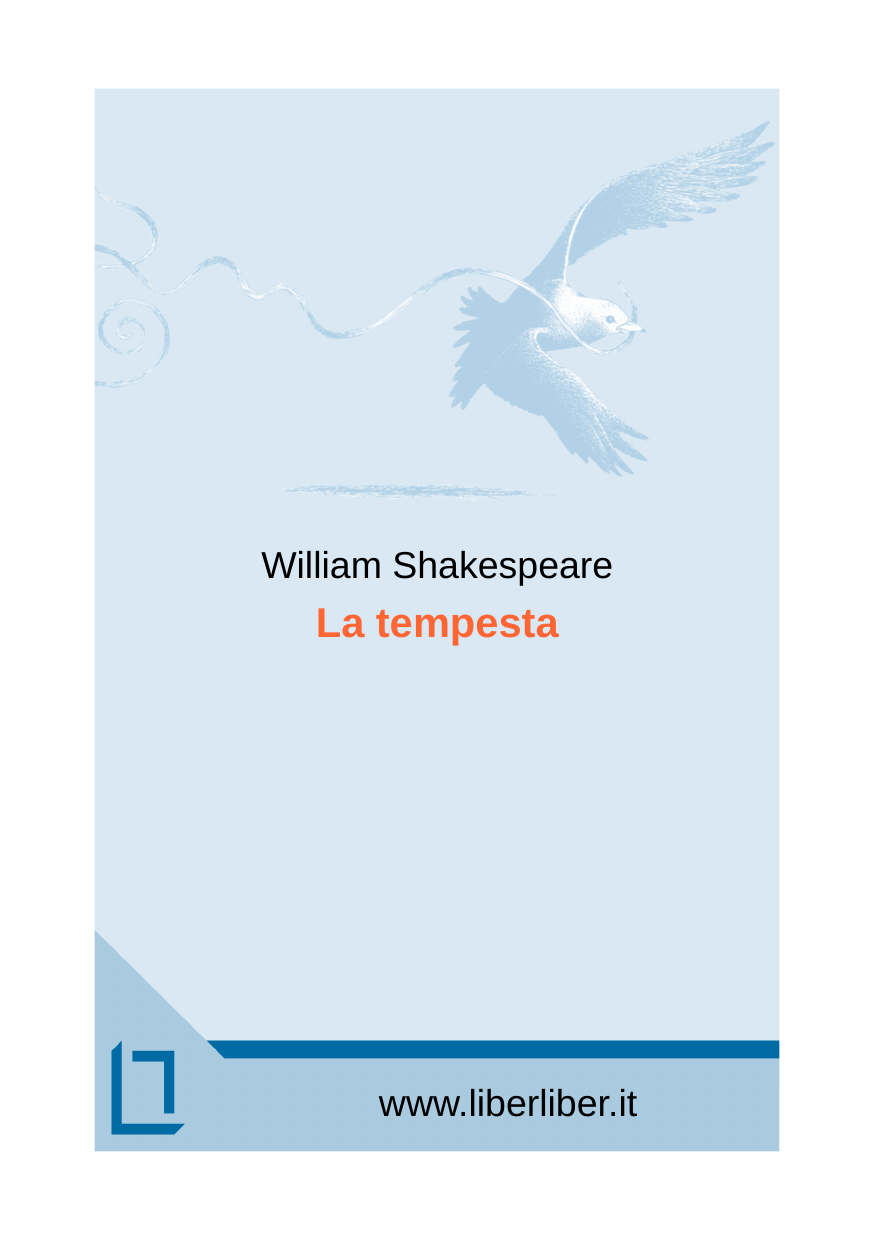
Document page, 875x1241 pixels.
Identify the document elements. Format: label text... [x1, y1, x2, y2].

text William Shakespeare [94, 543, 779, 586]
text La tempesta [94, 598, 779, 646]
text www.liberliber.it [331, 1081, 685, 1124]
picture [94, 88, 780, 1152]
